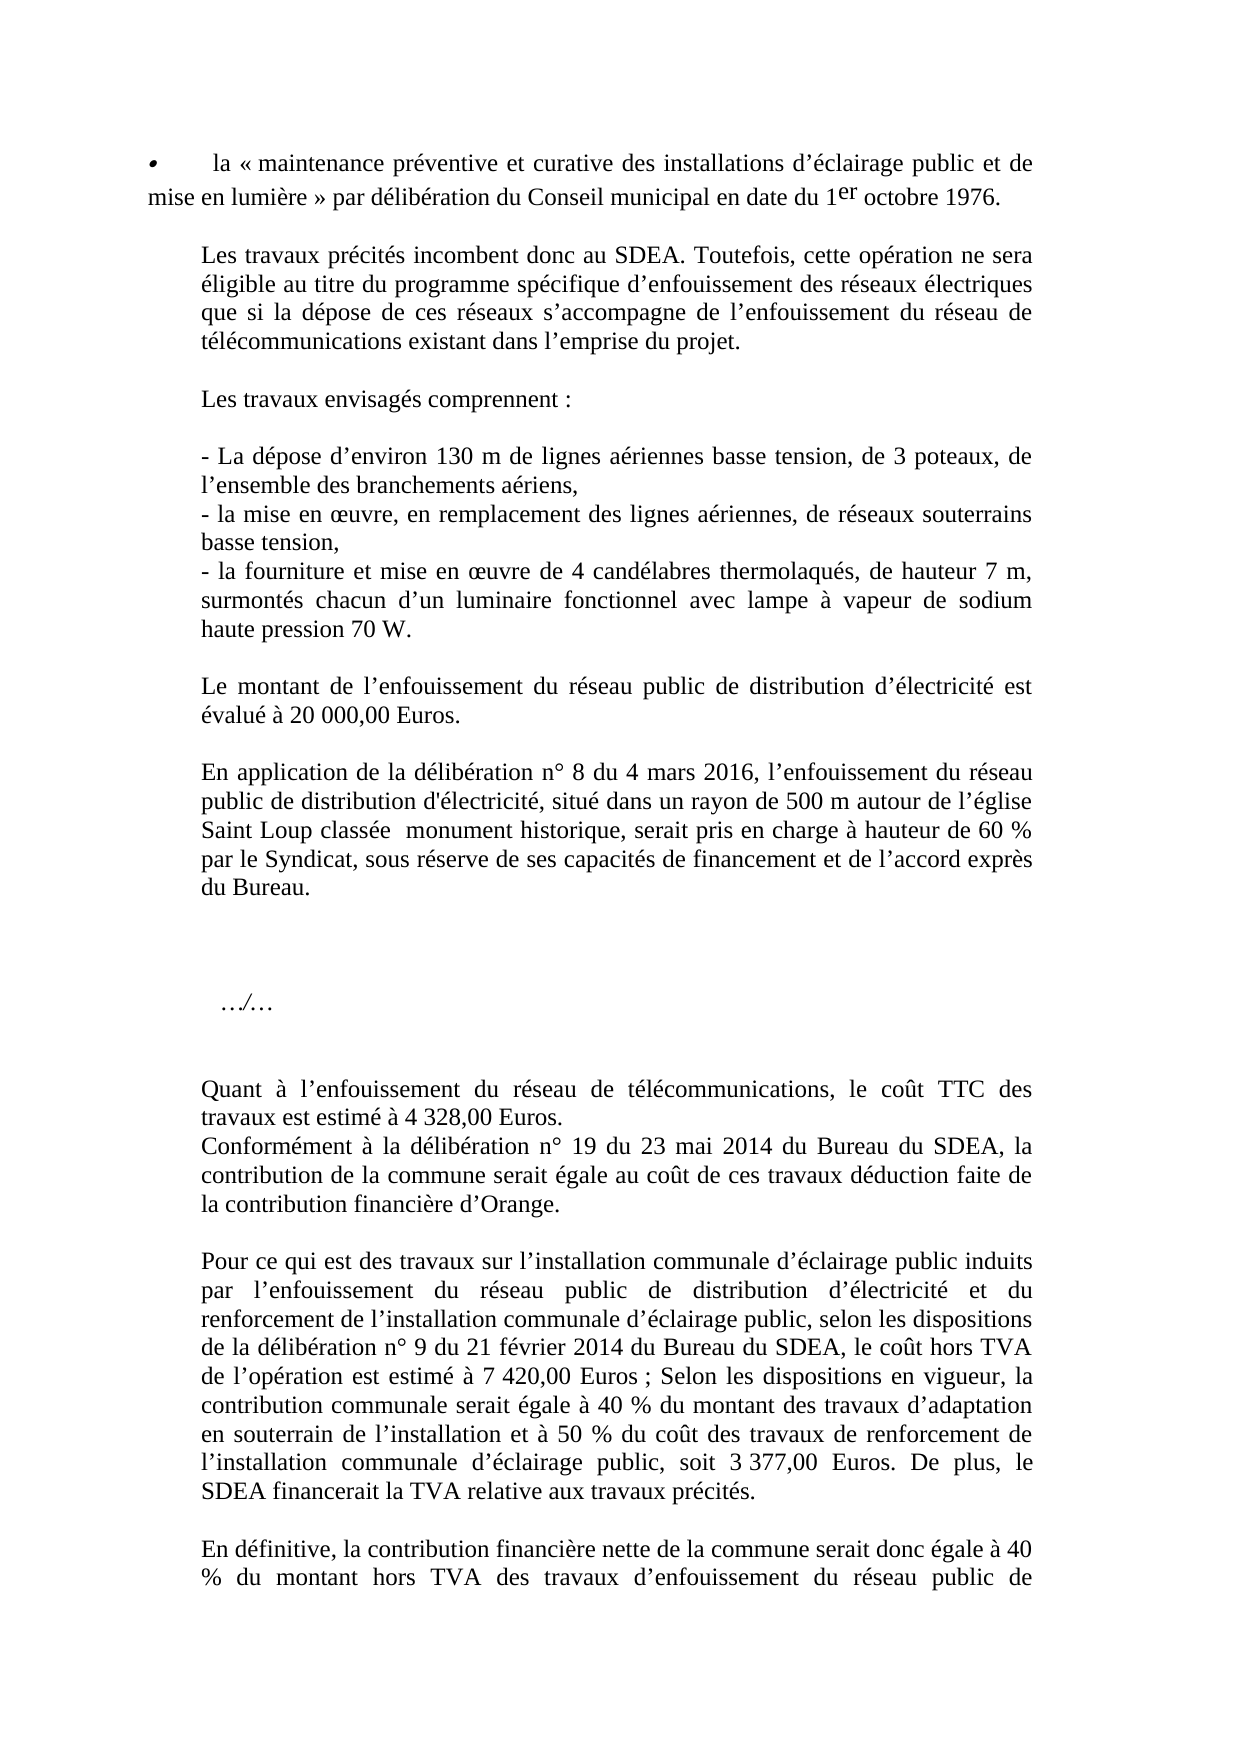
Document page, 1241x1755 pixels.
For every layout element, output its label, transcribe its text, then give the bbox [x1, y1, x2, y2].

text Pour ce qui est des travaux sur l’installation communale d’éclairage public induits par l’enfouissement du réseau public de distribution d’électricité et du renforcement de l’installation communale d’éclairage public, selon les dispositions de la délibération n° 9 du 21 février 2014 du Bureau du SDEA, le coût hors TVA de l’opération est estimé à 7 420,00 Euros ; Selon les dispositions en vigueur, la contribution communale serait égale à 40 % du montant des travaux d’adaptation en souterrain de l’installation et à 50 % du coût des travaux de renforcement de l’installation communale d’éclairage public, soit 3 377,00 Euros. De plus, le SDEA financerait la TVA relative aux travaux précités. [201, 1246, 1033, 1505]
text Le montant de l’enfouissement du réseau public de distribution d’électricité est évalué à 20 000,00 Euros. [201, 671, 1033, 729]
text En application de la délibération n° 8 du 4 mars 2016, l’enfouissement du réseau public de distribution d'électricité, situé dans un rayon de 500 m autour de l’église Saint Loup classée monument historique, serait pris en charge à hauteur de 60 % par le Syndicat, sous réserve de ses capacités de financement et de l’accord exprès du Bureau. [201, 757, 1033, 901]
text Les travaux précités incombent donc au SDEA. Toutefois, cette opération ne sera éligible au titre du programme spécifique d’enfouissement des réseaux électriques que si la dépose de ces réseaux s’accompagne de l’enfouissement du réseau de télécommunications existant dans l’emprise du projet. [201, 240, 1033, 355]
text - La dépose d’environ 130 m de lignes aériennes basse tension, de 3 poteaux, de l’ensemble des branchements aériens, [201, 441, 1033, 499]
text Conformément à la délibération n° 19 du 23 mai 2014 du Bureau du SDEA, la contribution de la commune serait égale au coût de ces travaux déduction faite de la contribution financière d’Orange. [201, 1131, 1033, 1217]
text - la mise en œuvre, en remplacement des lignes aériennes, de réseaux souterrains basse tension, [201, 499, 1033, 556]
text …/… [201, 959, 1033, 1016]
text Les travaux envisagés comprennent : [201, 384, 1033, 412]
text En définitive, la contribution financière nette de la commune serait donc égale à 40 % du montant hors TVA des travaux d’enfouissement du réseau public de [201, 1534, 1033, 1591]
text - la fourniture et mise en œuvre de 4 candélabres thermolaqués, de hauteur 7 m, surmontés chacun d’un luminaire fonctionnel avec lampe à vapeur de sodium haute pression 70 W. [201, 556, 1033, 642]
list la « maintenance préventive et curative des installations d’éclairage public et de mise en lumière » par délibération du Conseil municipal en date du 1er octobre 1976. [148, 148, 1033, 211]
text Quant à l’enfouissement du réseau de télécommunications, le coût TTC des travaux est estimé à 4 328,00 Euros. [201, 1074, 1033, 1131]
